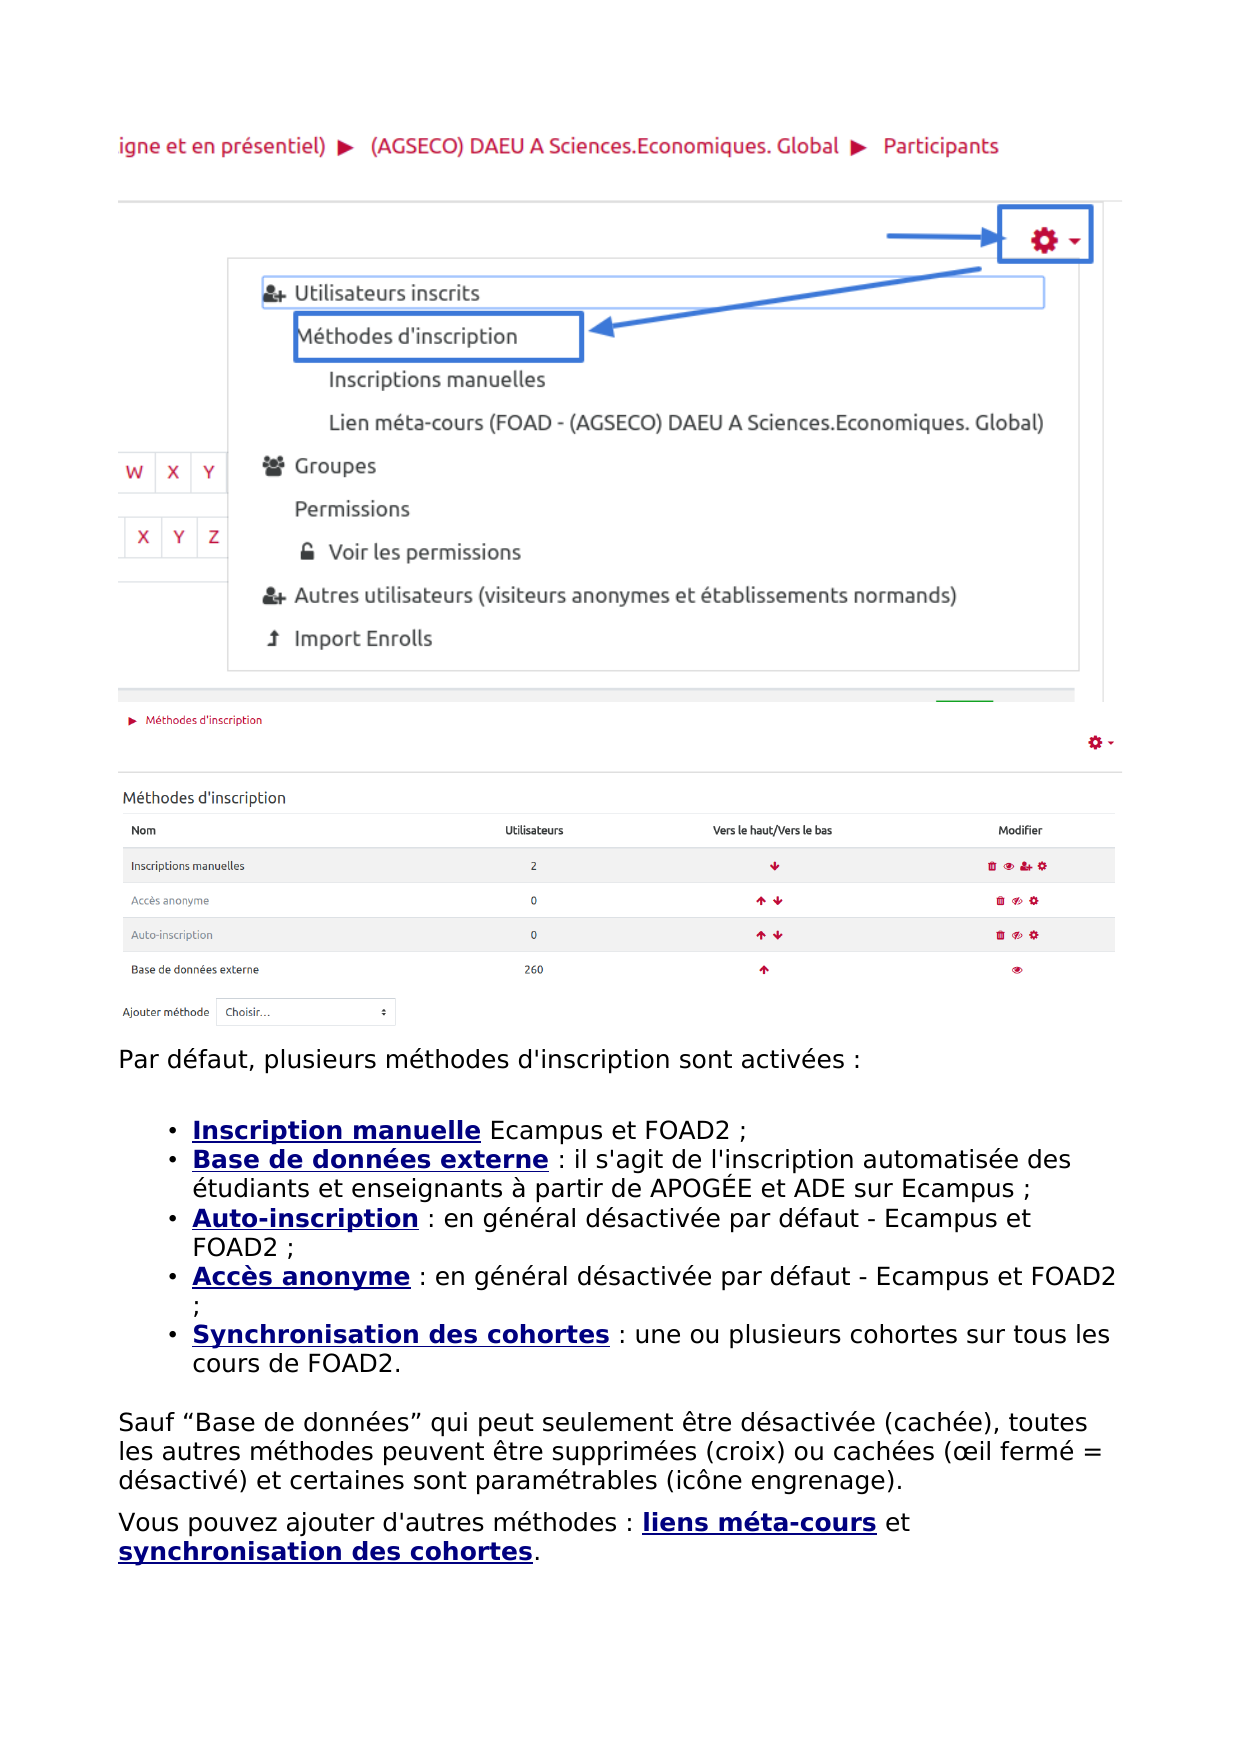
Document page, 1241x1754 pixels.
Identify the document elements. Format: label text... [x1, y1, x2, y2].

list Synchronisation des cohortes : une ou plusieurs cohortes sur tous les cours de FOAD2. [177, 1320, 1122, 1379]
list Accès anonyme : en général désactivée par défaut - Ecampus et FOAD2 ; [177, 1262, 1122, 1320]
picture [118, 118, 1123, 702]
list Inscription manuelle Ecampus et FOAD2 ; [177, 1116, 1122, 1145]
list Base de données externe : il s'agit de l'inscription automatisée des étudiants et enseignants à partir de APOGÉE et ADE sur Ecampus ; [177, 1145, 1122, 1204]
picture [118, 714, 1123, 1033]
text Sauf “Base de données” qui peut seulement être désactivée (cachée), toutes les autres méthodes peuvent être supprimées (croix) ou cachées (œil fermé = désactivé) et certaines sont paramétrables (icône engrenage). [118, 1408, 1122, 1496]
list Auto-inscription : en général désactivée par défaut - Ecampus et FOAD2 ; [177, 1204, 1122, 1262]
text Vous pouvez ajouter d'autres méthodes : liens méta-cours et synchronisation des cohortes. [118, 1508, 1122, 1567]
text Par défaut, plusieurs méthodes d'inscription sont activées : [118, 1045, 1122, 1074]
